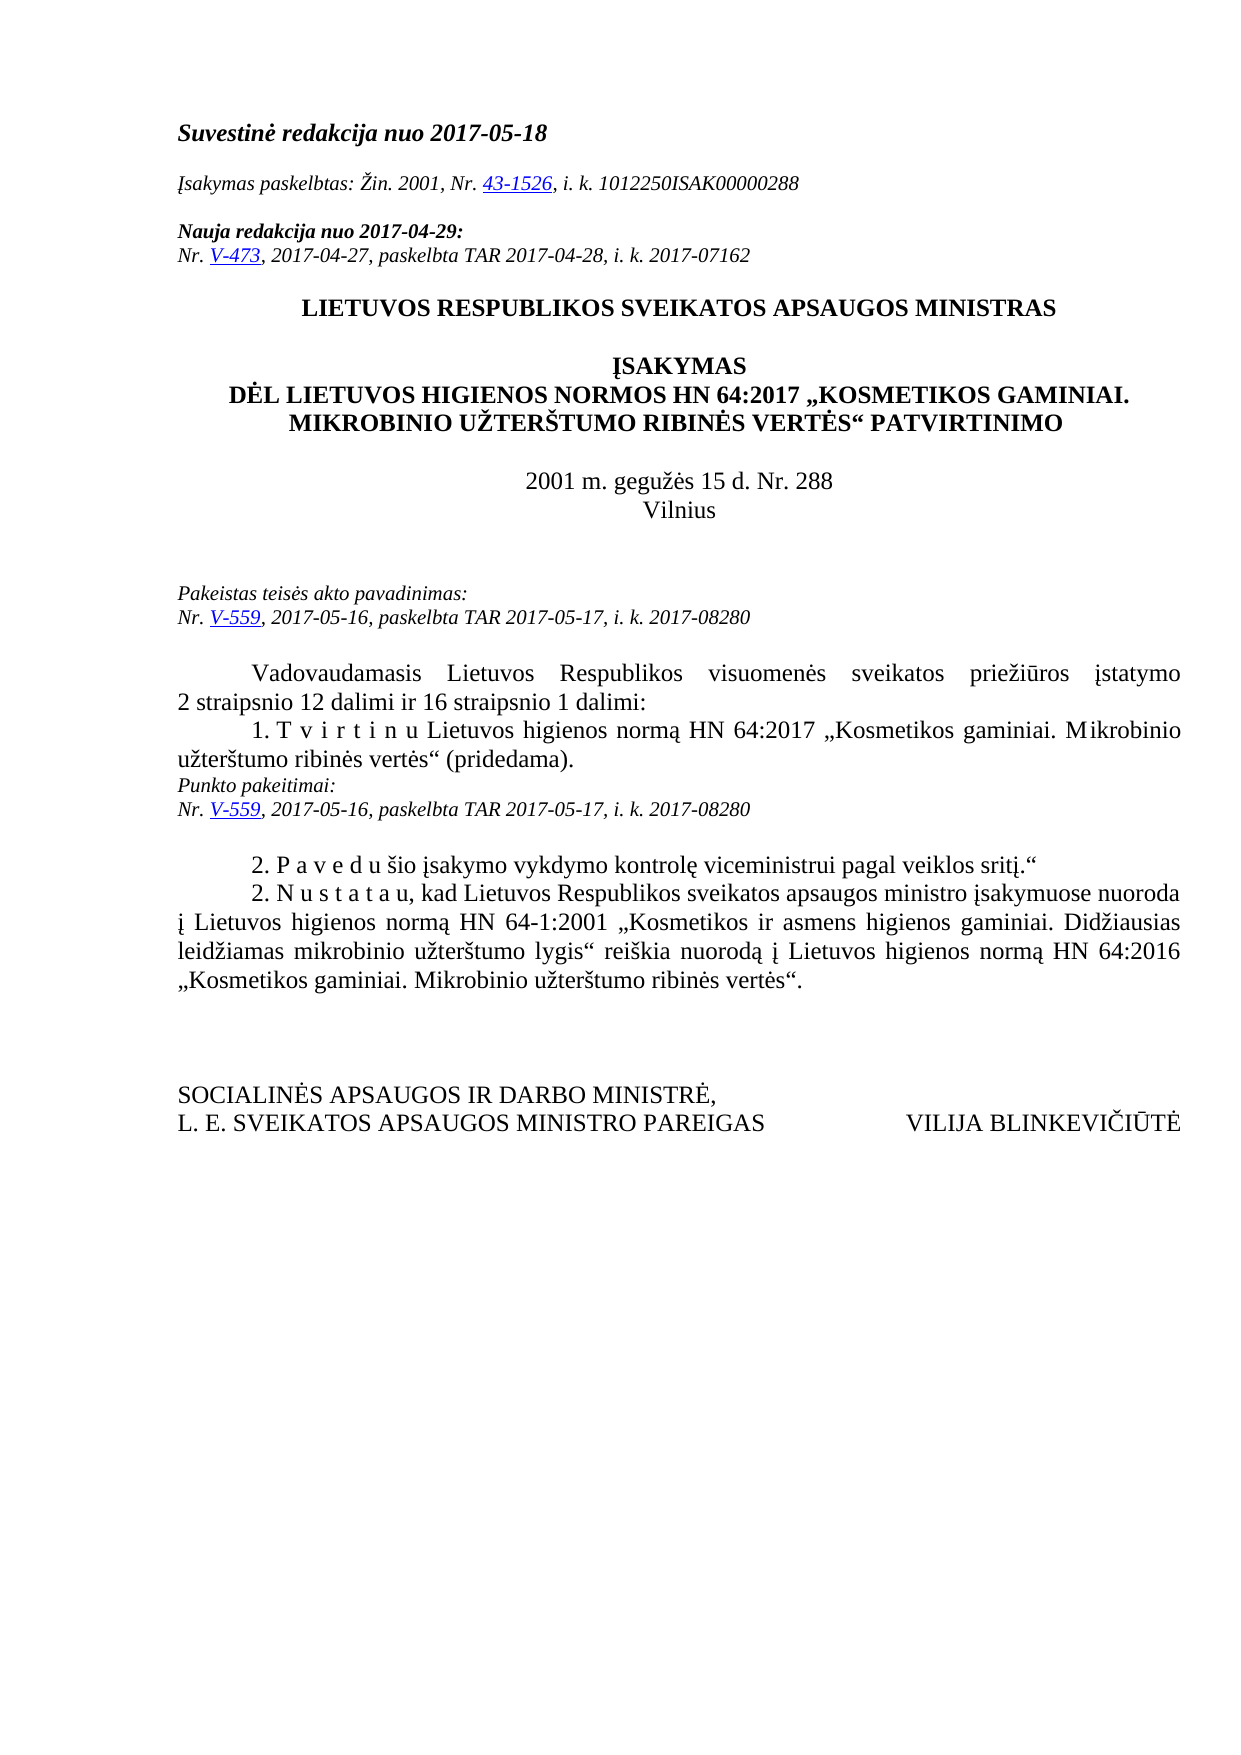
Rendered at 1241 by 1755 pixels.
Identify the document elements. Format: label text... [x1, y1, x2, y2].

text Pakeistas teisės akto pavadinimas: [177, 581, 1181, 605]
text ĮSAKYMAS [177, 351, 1181, 380]
text Punkto pakeitimai: [177, 773, 1181, 797]
text Nauja redakcija nuo 2017-04-29: [177, 219, 1181, 243]
text Nr. V-559, 2017-05-16, paskelbta TAR 2017-05-17, i. k. 2017-08280 [177, 797, 1181, 821]
text Įsakymas paskelbtas: Žin. 2001, Nr. 43-1526, i. k. 1012250ISAK00000288 [177, 171, 1181, 195]
text 2. P a v e d u šio įsakymo vykdymo kontrolę viceministrui pagal veiklos sritį.“ [177, 850, 1181, 878]
text Nr. V-559, 2017-05-16, paskelbta TAR 2017-05-17, i. k. 2017-08280 [177, 605, 1181, 629]
text Vilnius [177, 495, 1181, 523]
text L. E. SVEIKATOS APSAUGOS MINISTRO PAREIGAS VILIJA BLINKEVIČIŪTĖ [177, 1108, 1181, 1137]
text LIETUVOS RESPUBLIKOS SVEIKATOS APSAUGOS MINISTRAS [177, 293, 1181, 322]
text 2. N u s t a t a u, kad Lietuvos Respublikos sveikatos apsaugos ministro įsakymuose nuoroda į Lietuvos higienos normą HN 64-1:2001 „Kosmetikos ir asmens higienos gaminiai. Didžiausias leidžiamas mikrobinio užterštumo lygis“ reiškia nuorodą į Lietuvos higienos normą HN 64:2016 „Kosmetikos gaminiai. Mikrobinio užterštumo ribinės vertės“. [177, 878, 1181, 993]
text Vadovaudamasis Lietuvos Respublikos visuomenės sveikatos priežiūros įstatymo 2 straipsnio 12 dalimi ir 16 straipsnio 1 dalimi: [177, 658, 1181, 715]
text SOCIALINĖS APSAUGOS IR DARBO MINISTRĖ, [177, 1080, 1181, 1108]
text Nr. V-473, 2017-04-27, paskelbta TAR 2017-04-28, i. k. 2017-07162 [177, 243, 1181, 267]
text 2001 m. gegužės 15 d. Nr. 288 [177, 466, 1181, 495]
text DĖL LIETUVOS HIGIENOS NORMOS HN 64:2017 „KOSMETIKOS GAMINIAI. MIKROBINIO UŽTERŠTUMO RIBINĖS VERTĖS“ PATVIRTINIMO [177, 380, 1181, 437]
text Suvestinė redakcija nuo 2017-05-18 [177, 118, 1181, 147]
text 1. T v i r t i n u Lietuvos higienos normą HN 64:2017 „Kosmetikos gaminiai. Mikrobinio užterštumo ribinės vertės“ (pridedama). [177, 715, 1181, 773]
